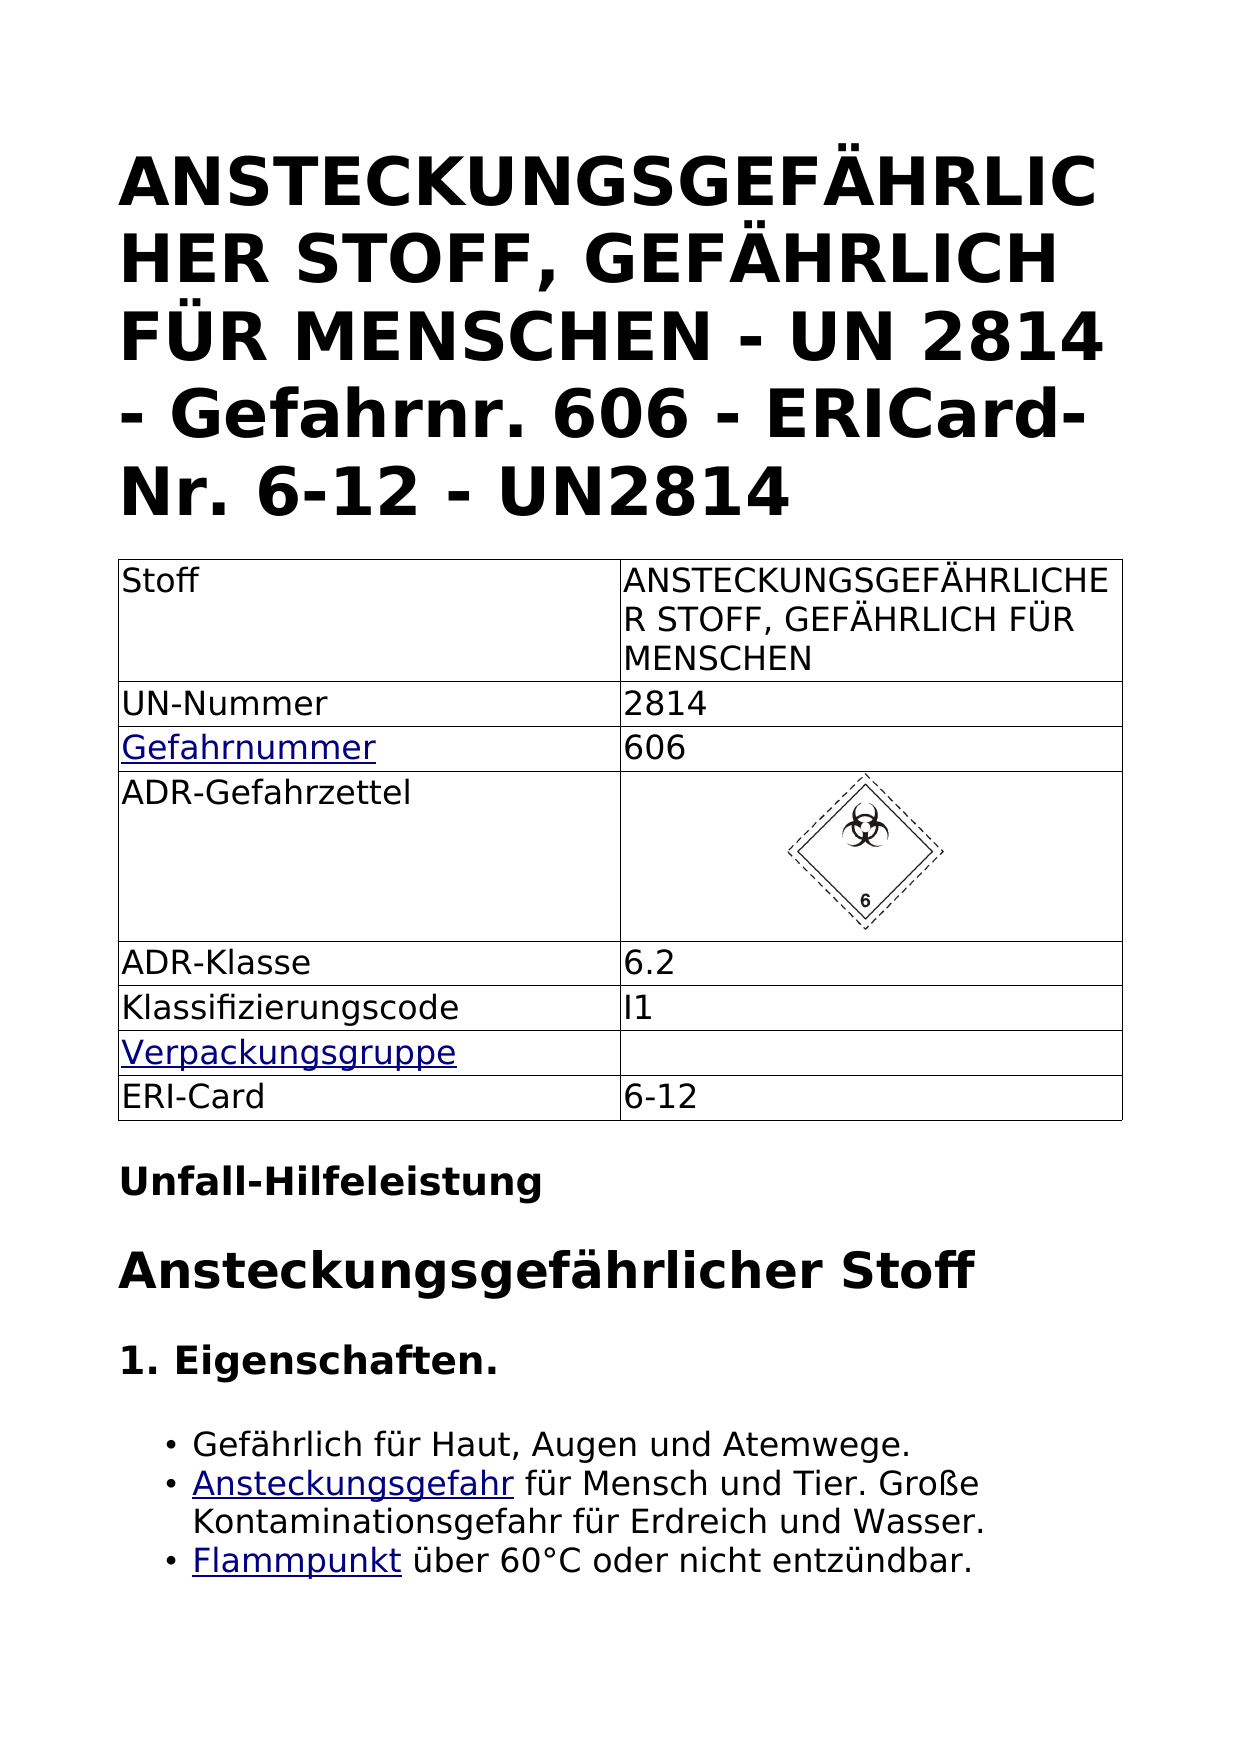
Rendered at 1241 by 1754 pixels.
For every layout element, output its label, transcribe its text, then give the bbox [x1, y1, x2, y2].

subtitle Ansteckungsgefährlicher Stoff [118, 1242, 1122, 1301]
table_cell Klassifizierungscode [119, 986, 620, 1030]
table_cell I1 [621, 986, 1122, 1030]
table_cell [621, 772, 1122, 941]
table_cell ERI-Card [119, 1076, 620, 1120]
subtitle 1. Eigenschaften. [118, 1338, 1122, 1383]
table_cell 6-12 [621, 1076, 1122, 1120]
subtitle ANSTECKUNGSGEFÄHRLICHER STOFF, GEFÄHRLICH FÜR MENSCHEN - UN 2814 - Gefahrnr. 606 - ERICard-Nr. 6-12 - UN2814 [118, 143, 1122, 531]
table_header ANSTECKUNGSGEFÄHRLICHER STOFF, GEFÄHRLICH FÜR MENSCHEN [621, 560, 1122, 681]
table_cell 606 [621, 727, 1122, 771]
list Flammpunkt über 60°C oder nicht entzündbar. [177, 1542, 1122, 1581]
table_cell 6.2 [621, 942, 1122, 985]
table_cell ADR-Gefahrzettel [119, 772, 620, 941]
list Ansteckungsgefahr für Mensch und Tier. Große Kontaminationsgefahr für Erdreich und Wasser. [177, 1464, 1122, 1542]
table_cell Verpackungsgruppe [119, 1031, 620, 1075]
table_cell Gefahrnummer [119, 727, 620, 771]
table_header Stoff [119, 560, 620, 681]
subtitle Unfall-Hilfeleistung [118, 1160, 1122, 1205]
picture [787, 773, 944, 930]
table_cell UN-Nummer [119, 682, 620, 726]
table_cell ADR-Klasse [119, 942, 620, 985]
list Gefährlich für Haut, Augen und Atemwege. [177, 1425, 1122, 1464]
table_cell 2814 [621, 682, 1122, 726]
table_cell [621, 1031, 1122, 1075]
